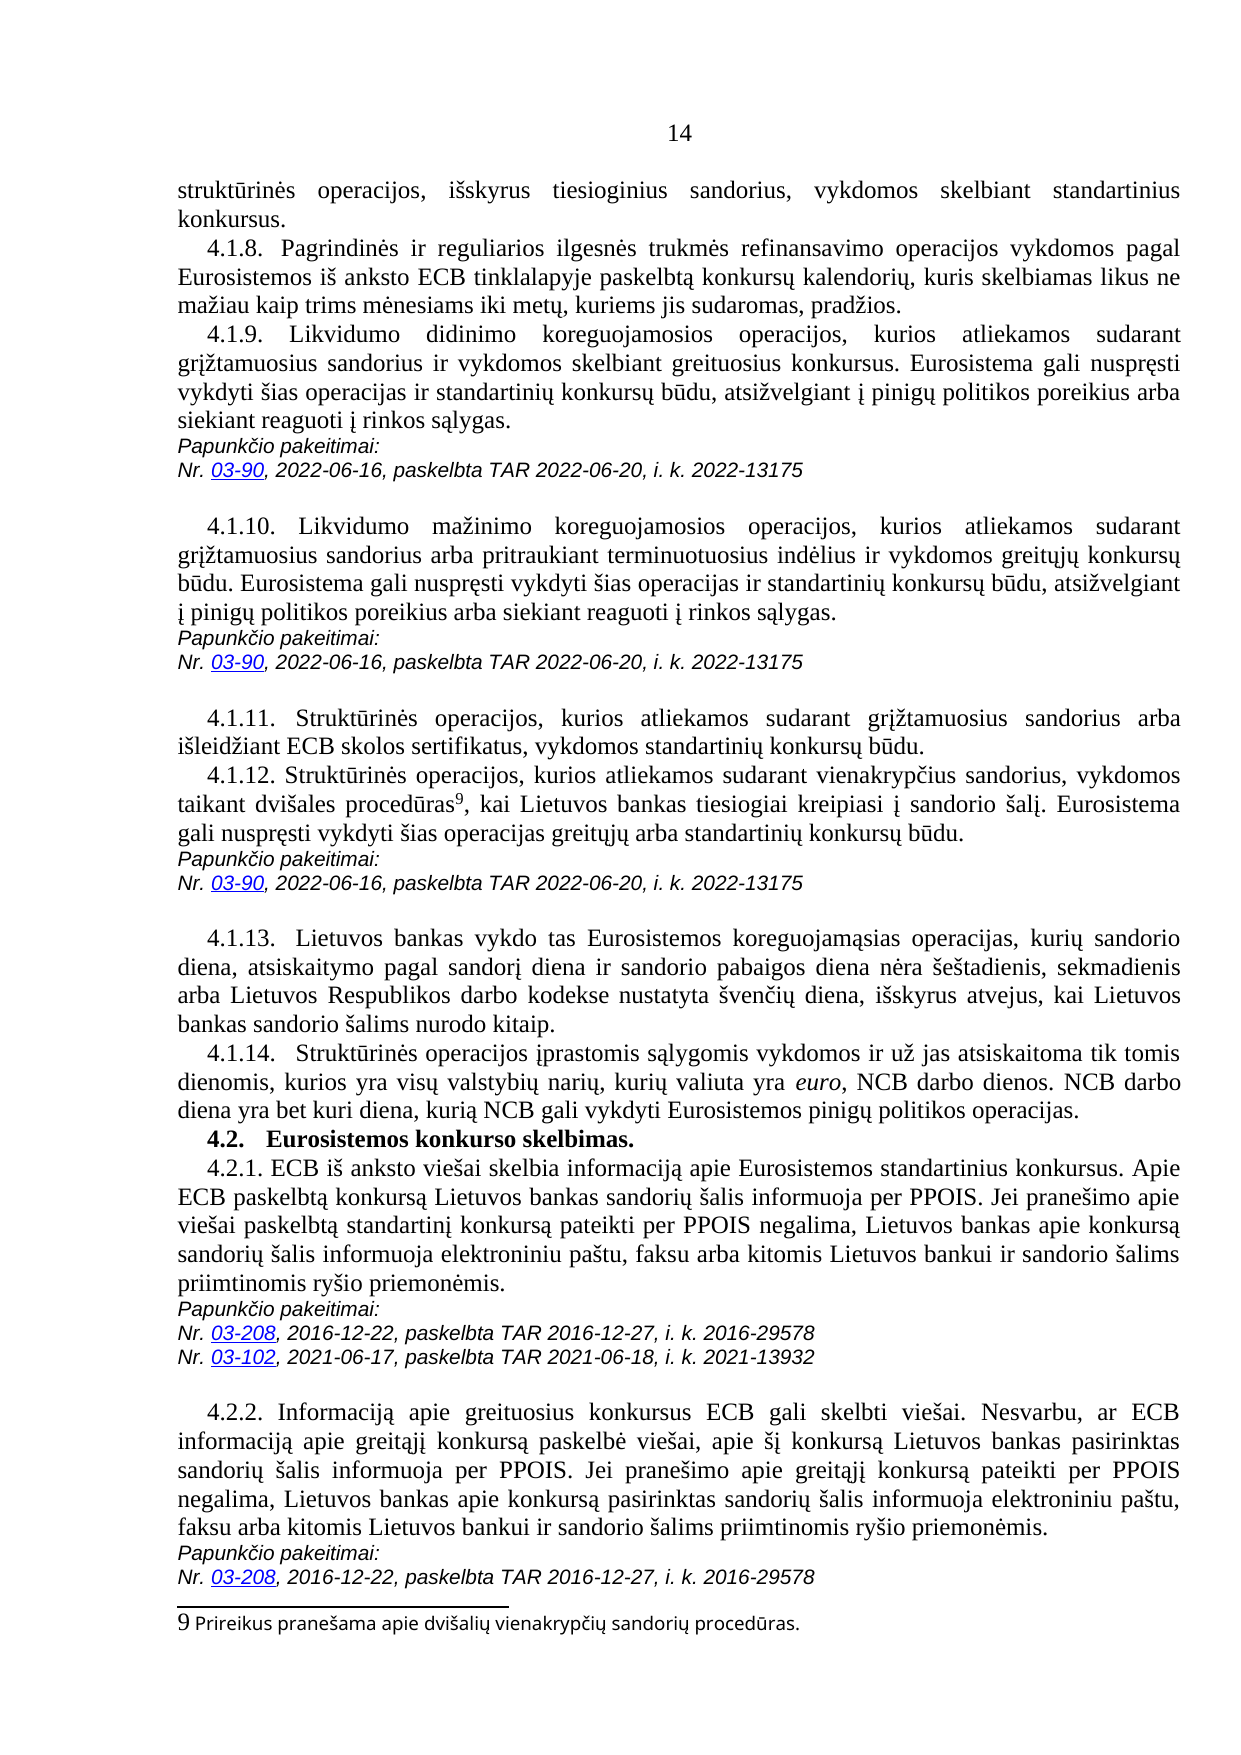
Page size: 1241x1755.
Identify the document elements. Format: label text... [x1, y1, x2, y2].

text 4.1.11. Struktūrinės operacijos, kurios atliekamos sudarant grįžtamuosius sandorius arba išleidžiant ECB skolos sertifikatus, vykdomos standartinių konkursų būdu. [177, 703, 1181, 760]
text 4.1.10. Likvidumo mažinimo koreguojamosios operacijos, kurios atliekamos sudarant grįžtamuosius sandorius arba pritraukiant terminuotuosius indėlius ir vykdomos greitųjų konkursų būdu. Eurosistema gali nuspręsti vykdyti šias operacijas ir standartinių konkursų būdu, atsižvelgiant į pinigų politikos poreikius arba siekiant reaguoti į rinkos sąlygas. [177, 511, 1181, 626]
text 4.2.1. ECB iš anksto viešai skelbia informaciją apie Eurosistemos standartinius konkursus. Apie ECB paskelbtą konkursą Lietuvos bankas sandorių šalis informuoja per PPOIS. Jei pranešimo apie viešai paskelbtą standartinį konkursą pateikti per PPOIS negalima, Lietuvos bankas apie konkursą sandorių šalis informuoja elektroniniu paštu, faksu arba kitomis Lietuvos bankui ir sandorio šalims priimtinomis ryšio priemonėmis. [177, 1153, 1181, 1297]
text 4.1.12. Struktūrinės operacijos, kurios atliekamos sudarant vienakrypčius sandorius, vykdomos taikant dvišales procedūras, kai Lietuvos bankas tiesiogiai kreipiasi į sandorio šalį. Eurosistema gali nuspręsti vykdyti šias operacijas greitųjų arba standartinių konkursų būdu. [177, 760, 1181, 846]
text struktūrinės operacijos, išskyrus tiesioginius sandorius, vykdomos skelbiant standartinius konkursus. [177, 176, 1181, 233]
text Nr. 03-208, 2016-12-22, paskelbta TAR 2016-12-27, i. k. 2016-29578 [177, 1565, 1181, 1589]
text Papunkčio pakeitimai: [177, 1541, 1181, 1565]
text Papunkčio pakeitimai: [177, 846, 1181, 870]
text Nr. 03-90, 2022-06-16, paskelbta TAR 2022-06-20, i. k. 2022-13175 [177, 870, 1181, 894]
text 4.1.8. Pagrindinės ir reguliarios ilgesnės trukmės refinansavimo operacijos vykdomos pagal Eurosistemos iš anksto ECB tinklalapyje paskelbtą konkursų kalendorių, kuris skelbiamas likus ne mažiau kaip trims mėnesiams iki metų, kuriems jis sudaromas, pradžios. [177, 233, 1181, 319]
text Nr. 03-90, 2022-06-16, paskelbta TAR 2022-06-20, i. k. 2022-13175 [177, 650, 1181, 674]
text 4.1.13. Lietuvos bankas vykdo tas Eurosistemos koreguojamąsias operacijas, kurių sandorio diena, atsiskaitymo pagal sandorį diena ir sandorio pabaigos diena nėra šeštadienis, sekmadienis arba Lietuvos Respublikos darbo kodekse nustatyta švenčių diena, išskyrus atvejus, kai Lietuvos bankas sandorio šalims nurodo kitaip. [177, 923, 1181, 1038]
text Papunkčio pakeitimai: [177, 1297, 1181, 1321]
text Nr. 03-208, 2016-12-22, paskelbta TAR 2016-12-27, i. k. 2016-29578 [177, 1321, 1181, 1345]
text 4.2. Eurosistemos konkurso skelbimas. [177, 1124, 1181, 1153]
text 4.2.2. Informaciją apie greituosius konkursus ECB gali skelbti viešai. Nesvarbu, ar ECB informaciją apie greitąjį konkursą paskelbė viešai, apie šį konkursą Lietuvos bankas pasirinktas sandorių šalis informuoja per PPOIS. Jei pranešimo apie greitąjį konkursą pateikti per PPOIS negalima, Lietuvos bankas apie konkursą pasirinktas sandorių šalis informuoja elektroniniu paštu, faksu arba kitomis Lietuvos bankui ir sandorio šalims priimtinomis ryšio priemonėmis. [177, 1397, 1181, 1541]
text 4.1.9. Likvidumo didinimo koreguojamosios operacijos, kurios atliekamos sudarant grįžtamuosius sandorius ir vykdomos skelbiant greituosius konkursus. Eurosistema gali nuspręsti vykdyti šias operacijas ir standartinių konkursų būdu, atsižvelgiant į pinigų politikos poreikius arba siekiant reaguoti į rinkos sąlygas. [177, 319, 1181, 434]
text Prireikus pranešama apie dvišalių vienakrypčių sandorių procedūras. [177, 1607, 1181, 1636]
text Papunkčio pakeitimai: [177, 626, 1181, 650]
text 4.1.14. Struktūrinės operacijos įprastomis sąlygomis vykdomos ir už jas atsiskaitoma tik tomis dienomis, kurios yra visų valstybių narių, kurių valiuta yra euro, NCB darbo dienos. NCB darbo diena yra bet kuri diena, kurią NCB gali vykdyti Eurosistemos pinigų politikos operacijas. [177, 1038, 1181, 1124]
text Papunkčio pakeitimai: [177, 434, 1181, 458]
text Nr. 03-102, 2021-06-17, paskelbta TAR 2021-06-18, i. k. 2021-13932 [177, 1345, 1181, 1369]
text Nr. 03-90, 2022-06-16, paskelbta TAR 2022-06-20, i. k. 2022-13175 [177, 458, 1181, 482]
